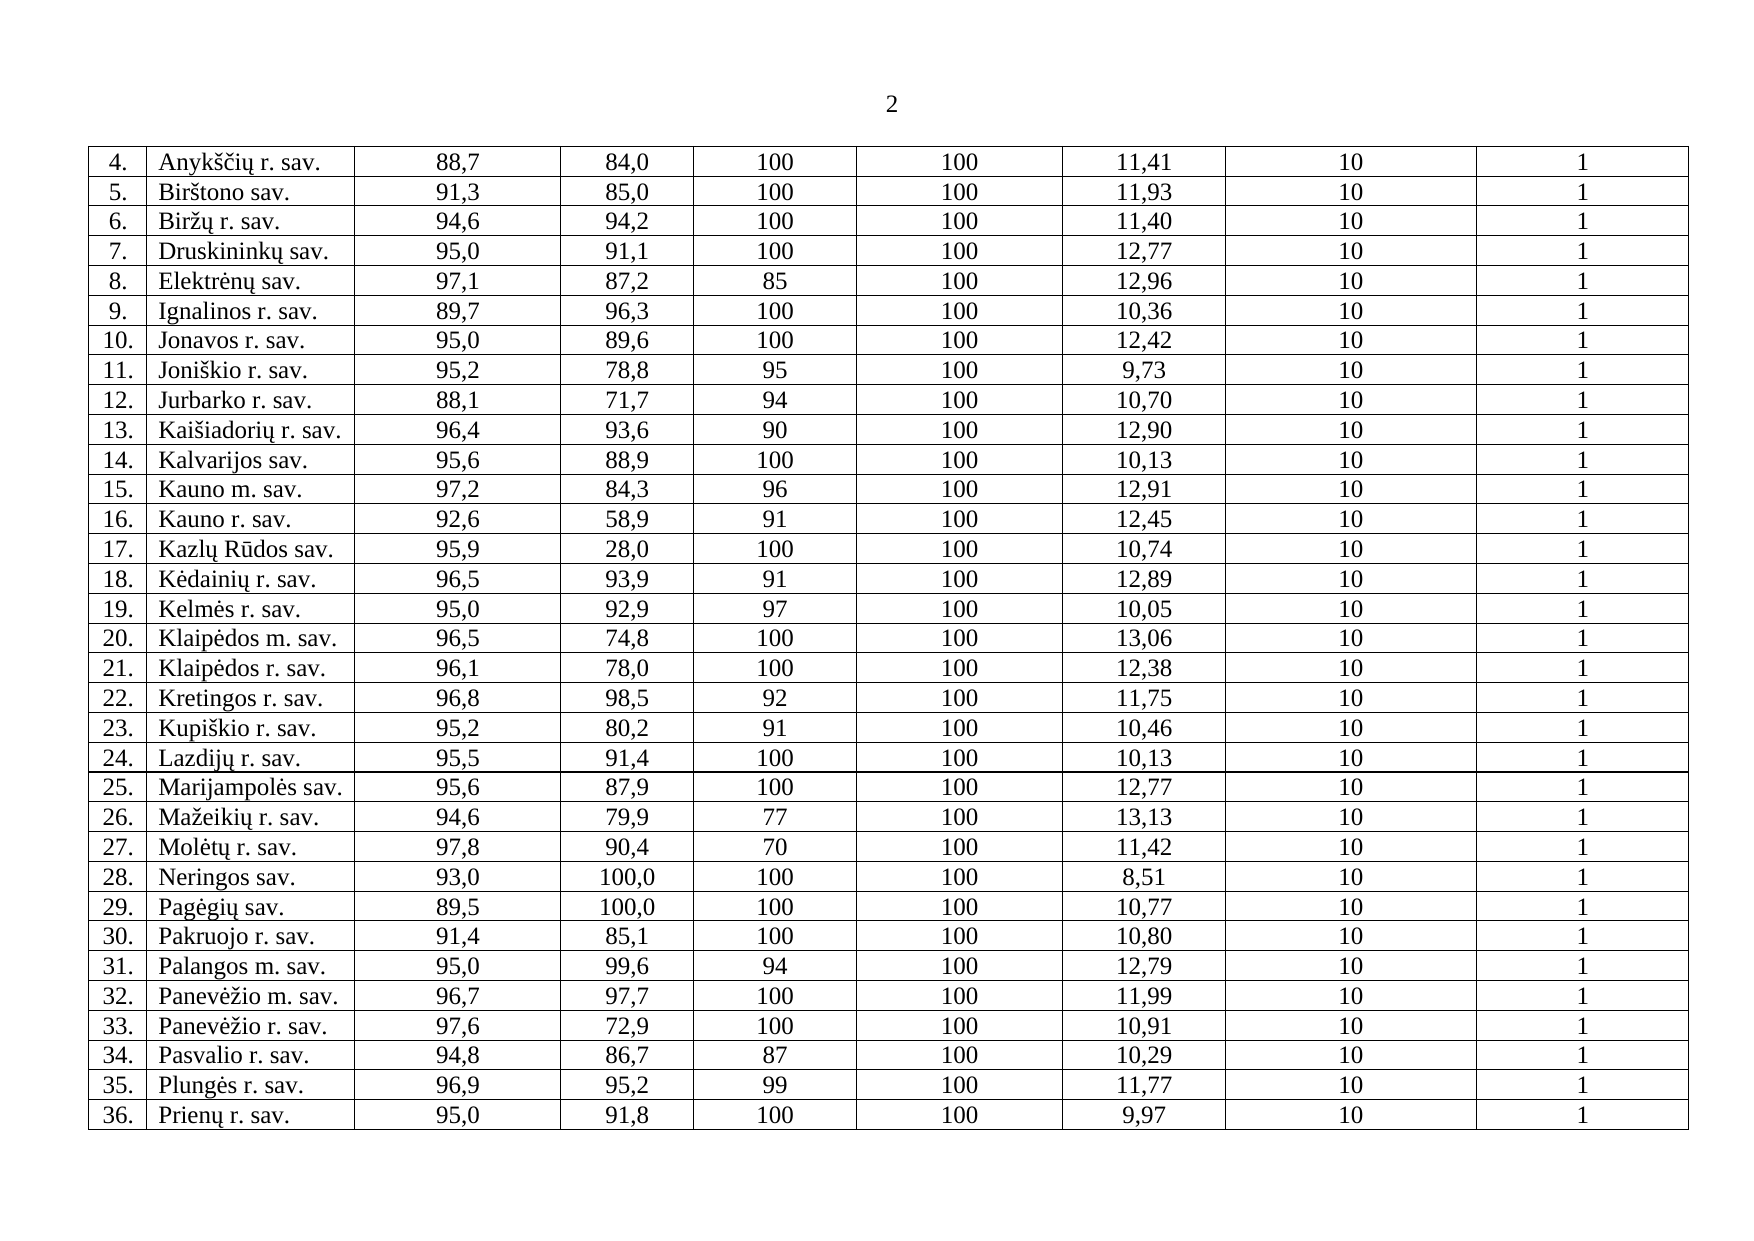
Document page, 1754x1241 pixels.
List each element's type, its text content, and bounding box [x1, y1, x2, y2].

table_cell 1 [1477, 296, 1688, 324]
table_cell 10,13 [1063, 743, 1225, 771]
table_cell 20. [89, 624, 146, 652]
table_cell 9,97 [1063, 1100, 1225, 1129]
table_cell 100 [857, 445, 1062, 473]
table_cell 26. [89, 802, 146, 831]
table_cell 12,42 [1063, 326, 1225, 354]
table_cell 89,6 [561, 326, 693, 354]
table_cell 32. [89, 981, 146, 1010]
table_cell 100 [694, 1100, 856, 1129]
table_cell 12,96 [1063, 266, 1225, 295]
table_cell 10 [1226, 773, 1476, 801]
table_cell 10 [1226, 385, 1476, 414]
table_cell 93,6 [561, 415, 693, 444]
table_cell 100 [694, 624, 856, 652]
table_cell 4. [89, 147, 146, 176]
table_cell 99,6 [561, 951, 693, 980]
table_cell 10 [1226, 921, 1476, 950]
table_cell 10 [1226, 683, 1476, 712]
table_cell 10 [1226, 266, 1476, 295]
table_cell Kretingos r. sav. [147, 683, 354, 712]
table_cell 84,3 [561, 475, 693, 503]
table_cell 1 [1477, 653, 1688, 682]
table_cell Pasvalio r. sav. [147, 1041, 354, 1069]
table_cell 94,2 [561, 206, 693, 235]
table_cell 1 [1477, 832, 1688, 861]
table_cell Lazdijų r. sav. [147, 743, 354, 771]
table_cell 10 [1226, 832, 1476, 861]
table_cell 11,41 [1063, 147, 1225, 176]
table_cell 84,0 [561, 147, 693, 176]
table_cell 11,77 [1063, 1070, 1225, 1099]
table_cell 1 [1477, 892, 1688, 920]
table_cell Klaipėdos r. sav. [147, 653, 354, 682]
table_cell 10,29 [1063, 1041, 1225, 1069]
table_cell 1 [1477, 1011, 1688, 1039]
table_cell 95,0 [355, 951, 560, 980]
table_cell 7. [89, 236, 146, 265]
table_cell 10 [1226, 564, 1476, 593]
table_cell 100 [857, 206, 1062, 235]
table_cell 95,0 [355, 1100, 560, 1129]
table_cell 72,9 [561, 1011, 693, 1039]
table_cell 70 [694, 832, 856, 861]
table_cell 100 [694, 177, 856, 205]
table_cell 95,6 [355, 773, 560, 801]
table_cell 10 [1226, 951, 1476, 980]
table_cell 100 [857, 1041, 1062, 1069]
table_cell 87,2 [561, 266, 693, 295]
table_cell 23. [89, 713, 146, 742]
table_cell 10 [1226, 296, 1476, 324]
table_cell 11. [89, 355, 146, 384]
table_cell 88,7 [355, 147, 560, 176]
table_cell 100 [857, 534, 1062, 563]
table_cell 85,1 [561, 921, 693, 950]
table_cell 1 [1477, 951, 1688, 980]
table_cell 27. [89, 832, 146, 861]
table_cell 17. [89, 534, 146, 563]
table_cell 10 [1226, 504, 1476, 533]
table_cell 1 [1477, 981, 1688, 1010]
table_cell 8,51 [1063, 862, 1225, 891]
table_cell 19. [89, 594, 146, 622]
table_cell 91 [694, 713, 856, 742]
table_cell 1 [1477, 177, 1688, 205]
table_cell 95,0 [355, 236, 560, 265]
table_cell 100 [857, 624, 1062, 652]
table_cell 10 [1226, 415, 1476, 444]
table_cell Pakruojo r. sav. [147, 921, 354, 950]
table_cell 1 [1477, 475, 1688, 503]
table_cell 18. [89, 564, 146, 593]
table_cell 97,7 [561, 981, 693, 1010]
table_cell 78,0 [561, 653, 693, 682]
table_cell 78,8 [561, 355, 693, 384]
table_cell 100 [857, 921, 1062, 950]
table_cell 10 [1226, 1041, 1476, 1069]
table_cell 10 [1226, 475, 1476, 503]
table_cell 1 [1477, 743, 1688, 771]
table_cell 100 [694, 653, 856, 682]
table_cell 100 [857, 802, 1062, 831]
table_cell 1 [1477, 445, 1688, 473]
table_cell 10 [1226, 802, 1476, 831]
table_cell 1 [1477, 534, 1688, 563]
table_cell 87,9 [561, 773, 693, 801]
table_cell 1 [1477, 206, 1688, 235]
table_cell 24. [89, 743, 146, 771]
table_cell 12,77 [1063, 773, 1225, 801]
table_cell 94,6 [355, 206, 560, 235]
table_cell 96,7 [355, 981, 560, 1010]
table_cell 10 [1226, 713, 1476, 742]
table_cell 74,8 [561, 624, 693, 652]
table_cell 1 [1477, 236, 1688, 265]
table_cell 96,1 [355, 653, 560, 682]
table_cell Marijampolės sav. [147, 773, 354, 801]
table_cell 10,05 [1063, 594, 1225, 622]
table_cell Kėdainių r. sav. [147, 564, 354, 593]
table_cell 10,80 [1063, 921, 1225, 950]
table_cell 95,0 [355, 326, 560, 354]
table_cell 100 [857, 147, 1062, 176]
table_cell 1 [1477, 773, 1688, 801]
table_cell 10 [1226, 147, 1476, 176]
table_cell 36. [89, 1100, 146, 1129]
table_cell 95,6 [355, 445, 560, 473]
table_cell 12,89 [1063, 564, 1225, 593]
table_cell 1 [1477, 802, 1688, 831]
table_cell 9. [89, 296, 146, 324]
table_cell Druskininkų sav. [147, 236, 354, 265]
table_cell 100,0 [561, 892, 693, 920]
table_cell 96,8 [355, 683, 560, 712]
table_cell Kupiškio r. sav. [147, 713, 354, 742]
table_cell 14. [89, 445, 146, 473]
table_cell 99 [694, 1070, 856, 1099]
table_cell 13,13 [1063, 802, 1225, 831]
table_cell 94,6 [355, 802, 560, 831]
table_cell 94 [694, 385, 856, 414]
table_cell Pagėgių sav. [147, 892, 354, 920]
table_cell 100 [857, 296, 1062, 324]
table_cell 89,7 [355, 296, 560, 324]
table_cell Panevėžio m. sav. [147, 981, 354, 1010]
table_cell 1 [1477, 1100, 1688, 1129]
table_cell 1 [1477, 355, 1688, 384]
table_cell 10 [1226, 1100, 1476, 1129]
table_cell 10,13 [1063, 445, 1225, 473]
table_cell 1 [1477, 1070, 1688, 1099]
table_cell Joniškio r. sav. [147, 355, 354, 384]
table_cell 100 [857, 981, 1062, 1010]
table_cell 1 [1477, 415, 1688, 444]
table_cell Mažeikių r. sav. [147, 802, 354, 831]
table_cell 8. [89, 266, 146, 295]
table_cell 9,73 [1063, 355, 1225, 384]
table_cell Plungės r. sav. [147, 1070, 354, 1099]
table_cell 91 [694, 564, 856, 593]
table_cell Molėtų r. sav. [147, 832, 354, 861]
table_cell 10 [1226, 624, 1476, 652]
table_cell Anykščių r. sav. [147, 147, 354, 176]
table_cell 100 [857, 504, 1062, 533]
table_cell 91,1 [561, 236, 693, 265]
table_cell 21. [89, 653, 146, 682]
table_cell Biržų r. sav. [147, 206, 354, 235]
table_cell 100 [857, 564, 1062, 593]
table_cell 95,0 [355, 594, 560, 622]
table_cell 100 [857, 683, 1062, 712]
table_cell 96,5 [355, 624, 560, 652]
table_cell 1 [1477, 266, 1688, 295]
table_cell 10 [1226, 177, 1476, 205]
table_cell 5. [89, 177, 146, 205]
table_cell 95,2 [355, 713, 560, 742]
table_cell 77 [694, 802, 856, 831]
table_cell 10,91 [1063, 1011, 1225, 1039]
table_cell 100 [857, 832, 1062, 861]
table_cell 100 [857, 1070, 1062, 1099]
table_cell 10. [89, 326, 146, 354]
table_cell 10,46 [1063, 713, 1225, 742]
table_cell 100 [857, 892, 1062, 920]
table_cell Kauno r. sav. [147, 504, 354, 533]
table_cell 79,9 [561, 802, 693, 831]
table_cell Elektrėnų sav. [147, 266, 354, 295]
table_cell 22. [89, 683, 146, 712]
table_cell 92,9 [561, 594, 693, 622]
table_cell 89,5 [355, 892, 560, 920]
table_cell 11,42 [1063, 832, 1225, 861]
table_cell 12,79 [1063, 951, 1225, 980]
table_cell 92,6 [355, 504, 560, 533]
table_cell 95,2 [561, 1070, 693, 1099]
table_cell 100 [857, 951, 1062, 980]
table_cell 10,77 [1063, 892, 1225, 920]
table_cell 58,9 [561, 504, 693, 533]
table_cell 1 [1477, 862, 1688, 891]
table_cell Birštono sav. [147, 177, 354, 205]
table_cell 29. [89, 892, 146, 920]
table_cell Klaipėdos m. sav. [147, 624, 354, 652]
table_cell 100 [857, 594, 1062, 622]
table_cell 100,0 [561, 862, 693, 891]
table_cell 95,5 [355, 743, 560, 771]
table_cell Jonavos r. sav. [147, 326, 354, 354]
table_cell 10 [1226, 594, 1476, 622]
table_cell Kazlų Rūdos sav. [147, 534, 354, 563]
table_cell 25. [89, 773, 146, 801]
table_cell 12,45 [1063, 504, 1225, 533]
table_cell 100 [857, 1011, 1062, 1039]
table_cell Kelmės r. sav. [147, 594, 354, 622]
table_cell 97,6 [355, 1011, 560, 1039]
table_cell 33. [89, 1011, 146, 1039]
table_cell 85 [694, 266, 856, 295]
table_cell 96,5 [355, 564, 560, 593]
table_cell 100 [857, 653, 1062, 682]
table_cell 88,9 [561, 445, 693, 473]
table_cell 100 [694, 862, 856, 891]
table_cell 1 [1477, 594, 1688, 622]
table_cell 97,2 [355, 475, 560, 503]
table_cell Neringos sav. [147, 862, 354, 891]
table_cell 100 [694, 921, 856, 950]
table_cell 100 [694, 981, 856, 1010]
table_cell 91,3 [355, 177, 560, 205]
table_cell 100 [857, 475, 1062, 503]
table_cell 10 [1226, 445, 1476, 473]
table_cell Panevėžio r. sav. [147, 1011, 354, 1039]
table_cell 97 [694, 594, 856, 622]
table_cell 10 [1226, 534, 1476, 563]
table_cell 71,7 [561, 385, 693, 414]
table_cell 13,06 [1063, 624, 1225, 652]
table_cell 1 [1477, 504, 1688, 533]
table_cell 91 [694, 504, 856, 533]
table_cell 91,4 [561, 743, 693, 771]
table_cell 1 [1477, 385, 1688, 414]
table_cell 28,0 [561, 534, 693, 563]
table_cell 1 [1477, 683, 1688, 712]
table_cell 12,38 [1063, 653, 1225, 682]
table_cell 16. [89, 504, 146, 533]
table_cell 12,90 [1063, 415, 1225, 444]
table_cell 10 [1226, 743, 1476, 771]
table_cell 80,2 [561, 713, 693, 742]
table_cell 100 [857, 266, 1062, 295]
table_cell 100 [694, 892, 856, 920]
table_cell 97,1 [355, 266, 560, 295]
table_cell 95,9 [355, 534, 560, 563]
table_cell 100 [694, 445, 856, 473]
table_cell 86,7 [561, 1041, 693, 1069]
table_cell 100 [857, 415, 1062, 444]
table_cell 34. [89, 1041, 146, 1069]
table_cell 10 [1226, 653, 1476, 682]
table_cell 1 [1477, 713, 1688, 742]
table_cell 10 [1226, 236, 1476, 265]
table_cell 93,9 [561, 564, 693, 593]
table_cell 100 [694, 1011, 856, 1039]
table_cell 1 [1477, 921, 1688, 950]
table_cell 100 [694, 236, 856, 265]
table_cell 85,0 [561, 177, 693, 205]
table_cell 96 [694, 475, 856, 503]
table_cell 1 [1477, 147, 1688, 176]
table_cell 10 [1226, 326, 1476, 354]
table_cell 91,4 [355, 921, 560, 950]
table_cell 96,9 [355, 1070, 560, 1099]
table_cell 100 [694, 147, 856, 176]
table_cell 100 [857, 355, 1062, 384]
table_cell 10 [1226, 981, 1476, 1010]
table_cell 10 [1226, 892, 1476, 920]
table_cell 97,8 [355, 832, 560, 861]
table_cell Prienų r. sav. [147, 1100, 354, 1129]
table_cell 98,5 [561, 683, 693, 712]
table_cell 11,99 [1063, 981, 1225, 1010]
table_cell 10 [1226, 1070, 1476, 1099]
table_cell 100 [857, 773, 1062, 801]
table_cell 10 [1226, 1011, 1476, 1039]
table_cell Ignalinos r. sav. [147, 296, 354, 324]
table_cell 94 [694, 951, 856, 980]
table_cell 1 [1477, 564, 1688, 593]
table_cell 91,8 [561, 1100, 693, 1129]
table_cell 95 [694, 355, 856, 384]
table_cell Kauno m. sav. [147, 475, 354, 503]
table_cell 90 [694, 415, 856, 444]
table_cell 95,2 [355, 355, 560, 384]
table_cell 13. [89, 415, 146, 444]
table_cell 100 [694, 743, 856, 771]
table_cell Palangos m. sav. [147, 951, 354, 980]
table_cell Jurbarko r. sav. [147, 385, 354, 414]
table_cell 96,3 [561, 296, 693, 324]
table_cell 10 [1226, 862, 1476, 891]
table_cell 100 [694, 206, 856, 235]
table_cell 100 [857, 862, 1062, 891]
table_cell 100 [857, 1100, 1062, 1129]
table_cell 1 [1477, 624, 1688, 652]
table_cell 100 [857, 385, 1062, 414]
table_cell 1 [1477, 1041, 1688, 1069]
table_cell 10,36 [1063, 296, 1225, 324]
table_cell 12,91 [1063, 475, 1225, 503]
table_cell Kalvarijos sav. [147, 445, 354, 473]
table_cell 90,4 [561, 832, 693, 861]
table_cell 87 [694, 1041, 856, 1069]
table_cell 15. [89, 475, 146, 503]
table_cell 100 [694, 773, 856, 801]
table_cell 12. [89, 385, 146, 414]
table_cell 100 [857, 326, 1062, 354]
table_cell 11,40 [1063, 206, 1225, 235]
table_cell 11,93 [1063, 177, 1225, 205]
table_cell Kaišiadorių r. sav. [147, 415, 354, 444]
table_cell 100 [694, 534, 856, 563]
table_cell 10,70 [1063, 385, 1225, 414]
table_cell 94,8 [355, 1041, 560, 1069]
table_cell 35. [89, 1070, 146, 1099]
table_cell 92 [694, 683, 856, 712]
table_cell 10 [1226, 355, 1476, 384]
table_cell 11,75 [1063, 683, 1225, 712]
table_cell 31. [89, 951, 146, 980]
table_cell 10,74 [1063, 534, 1225, 563]
table_cell 100 [857, 177, 1062, 205]
table_cell 100 [857, 743, 1062, 771]
table_cell 100 [857, 236, 1062, 265]
table_cell 96,4 [355, 415, 560, 444]
table_cell 100 [857, 713, 1062, 742]
table_cell 100 [694, 296, 856, 324]
table_cell 6. [89, 206, 146, 235]
table_cell 88,1 [355, 385, 560, 414]
table_cell 10 [1226, 206, 1476, 235]
table_cell 30. [89, 921, 146, 950]
table_cell 100 [694, 326, 856, 354]
table_cell 28. [89, 862, 146, 891]
table_cell 12,77 [1063, 236, 1225, 265]
table_cell 93,0 [355, 862, 560, 891]
table_cell 1 [1477, 326, 1688, 354]
